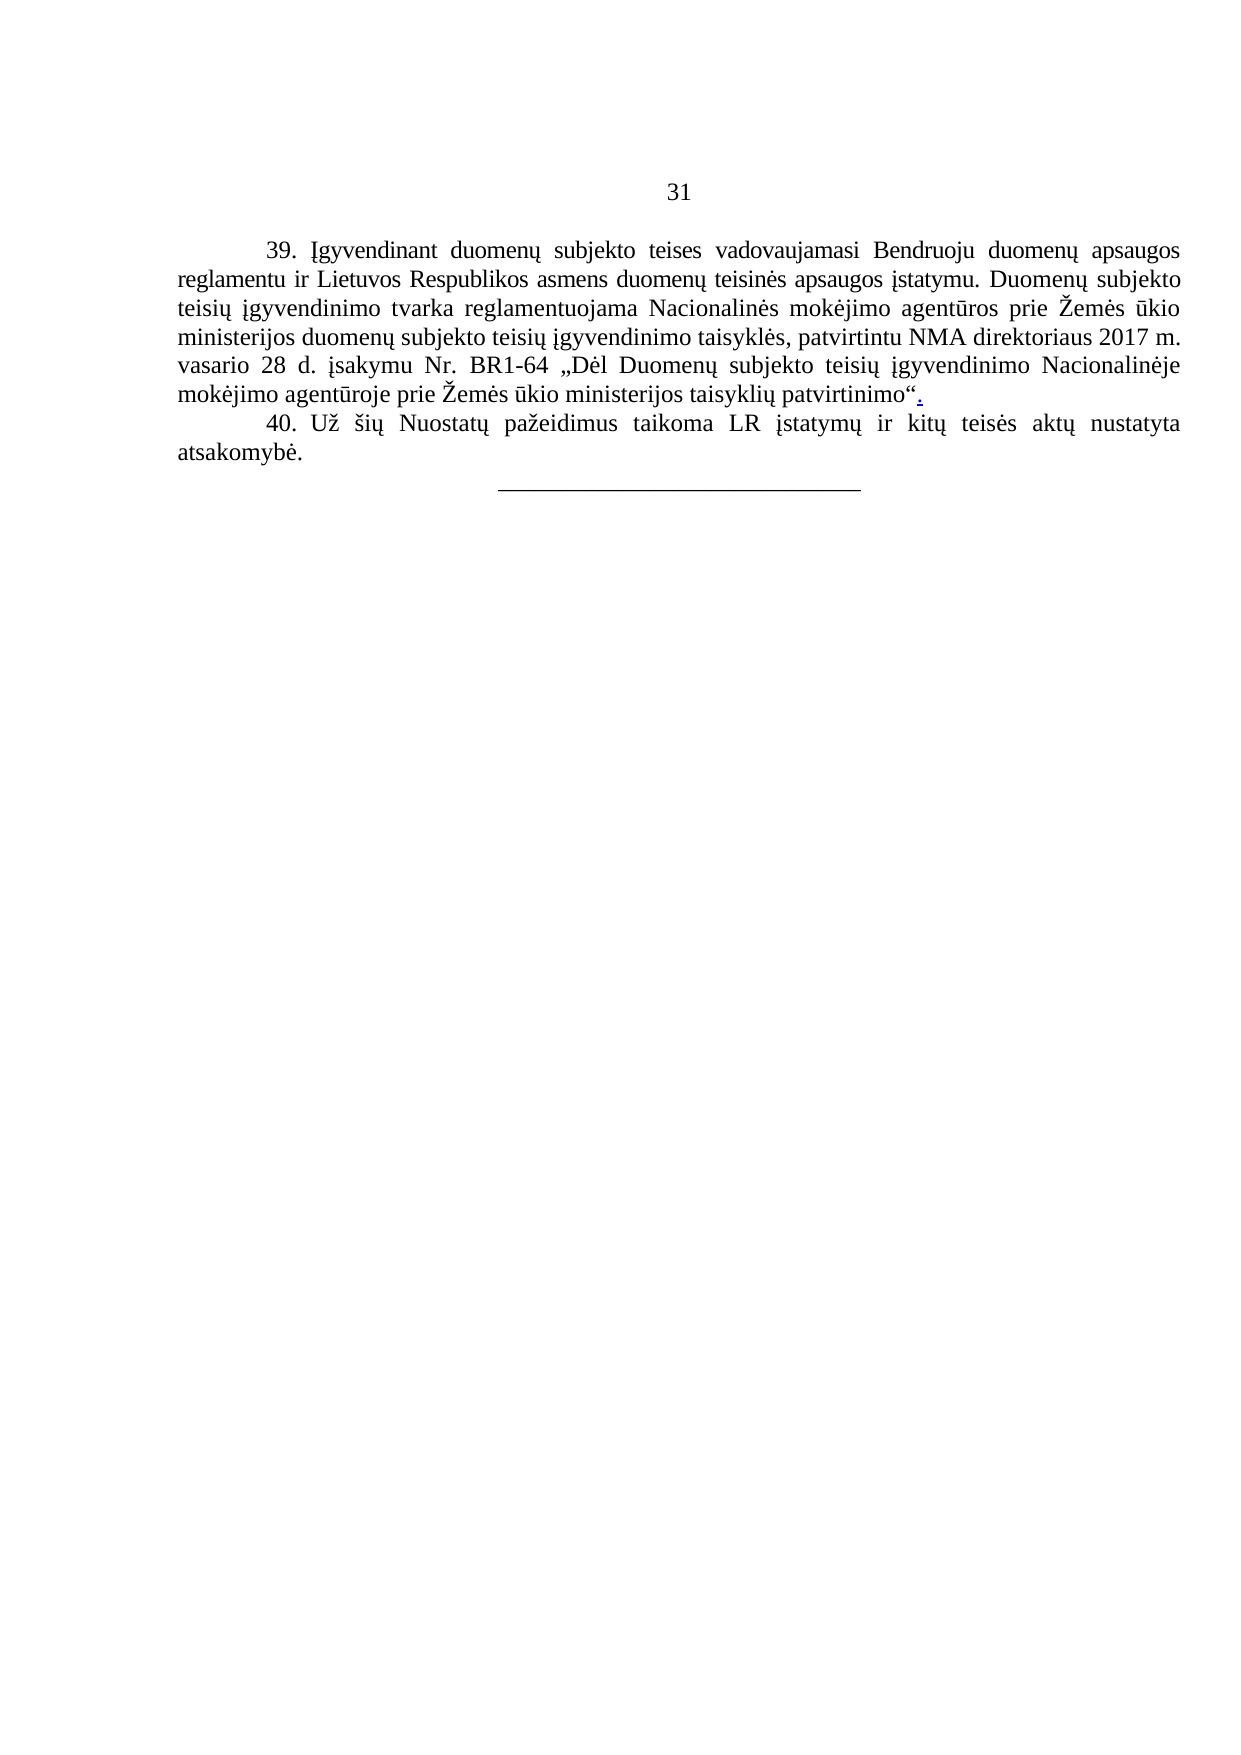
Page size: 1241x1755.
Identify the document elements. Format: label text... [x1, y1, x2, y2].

text _____________________________ [177, 465, 1181, 494]
text 40. Už šių Nuostatų pažeidimus taikoma LR įstatymų ir kitų teisės aktų nustatyta atsakomybė. [177, 408, 1181, 465]
text 39. Įgyvendinant duomenų subjekto teises vadovaujamasi Bendruoju duomenų apsaugos reglamentu ir Lietuvos Respublikos asmens duomenų teisinės apsaugos įstatymu. Duomenų subjekto teisių įgyvendinimo tvarka reglamentuojama Nacionalinės mokėjimo agentūros prie Žemės ūkio ministerijos duomenų subjekto teisių įgyvendinimo taisyklės, patvirtintu NMA direktoriaus 2017 m. vasario 28 d. įsakymu Nr. BR1-64 „Dėl Duomenų subjekto teisių įgyvendinimo Nacionalinėje mokėjimo agentūroje prie Žemės ūkio ministerijos taisyklių patvirtinimo“. [177, 235, 1181, 408]
